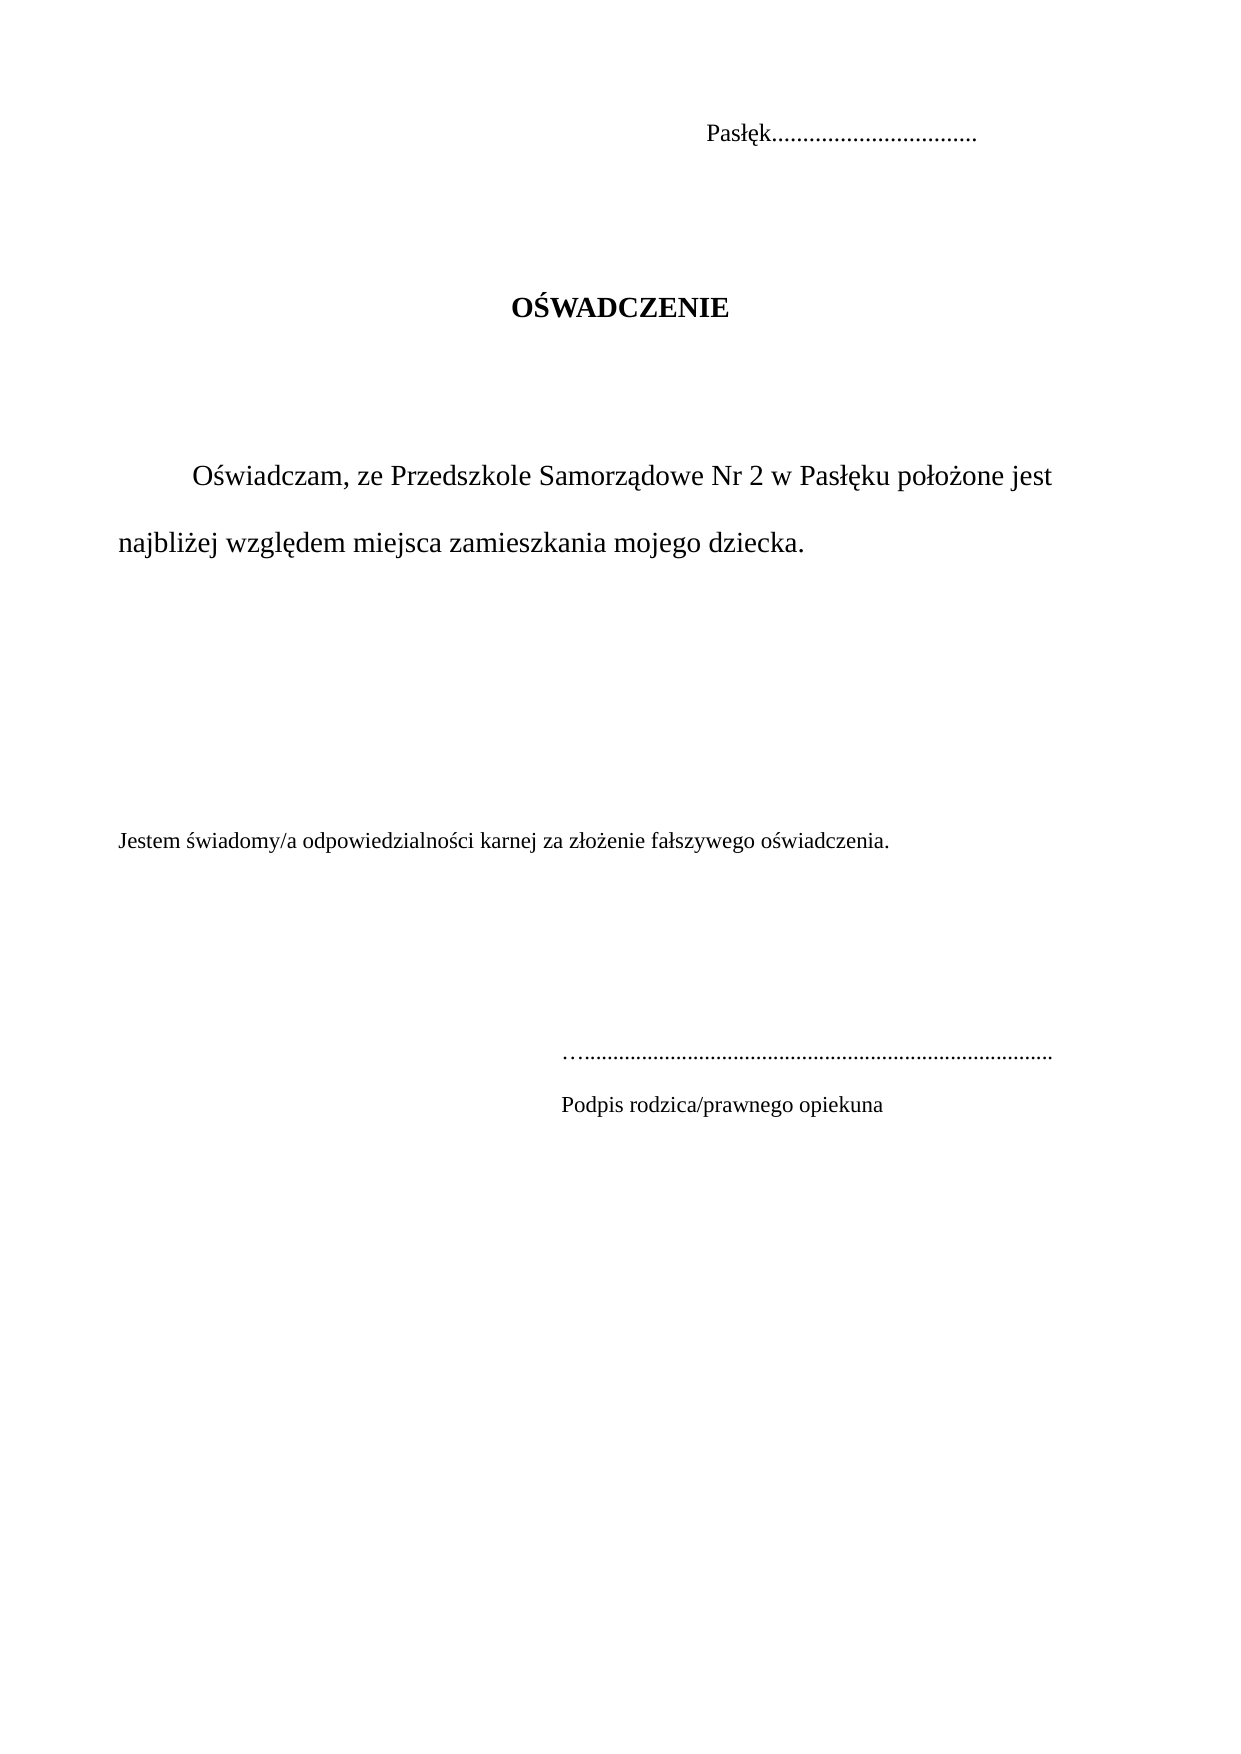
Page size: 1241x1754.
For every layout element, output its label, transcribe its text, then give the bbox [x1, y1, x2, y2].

text Oświadczam, ze Przedszkole Samorządowe Nr 2 w Pasłęku położone jest [118, 458, 1122, 492]
text Jestem świadomy/a odpowiedzialności karnej za złożenie fałszywego oświadczenia. [118, 827, 1122, 854]
text OŚWADCZENIE [118, 291, 1122, 324]
text Podpis rodzica/prawnego opiekuna [118, 1091, 1122, 1117]
text ….................................................................................. [118, 1038, 1122, 1064]
text najbliżej względem miejsca zamieszkania mojego dziecka. [118, 525, 1122, 559]
text Pasłęk................................. [118, 118, 1122, 147]
